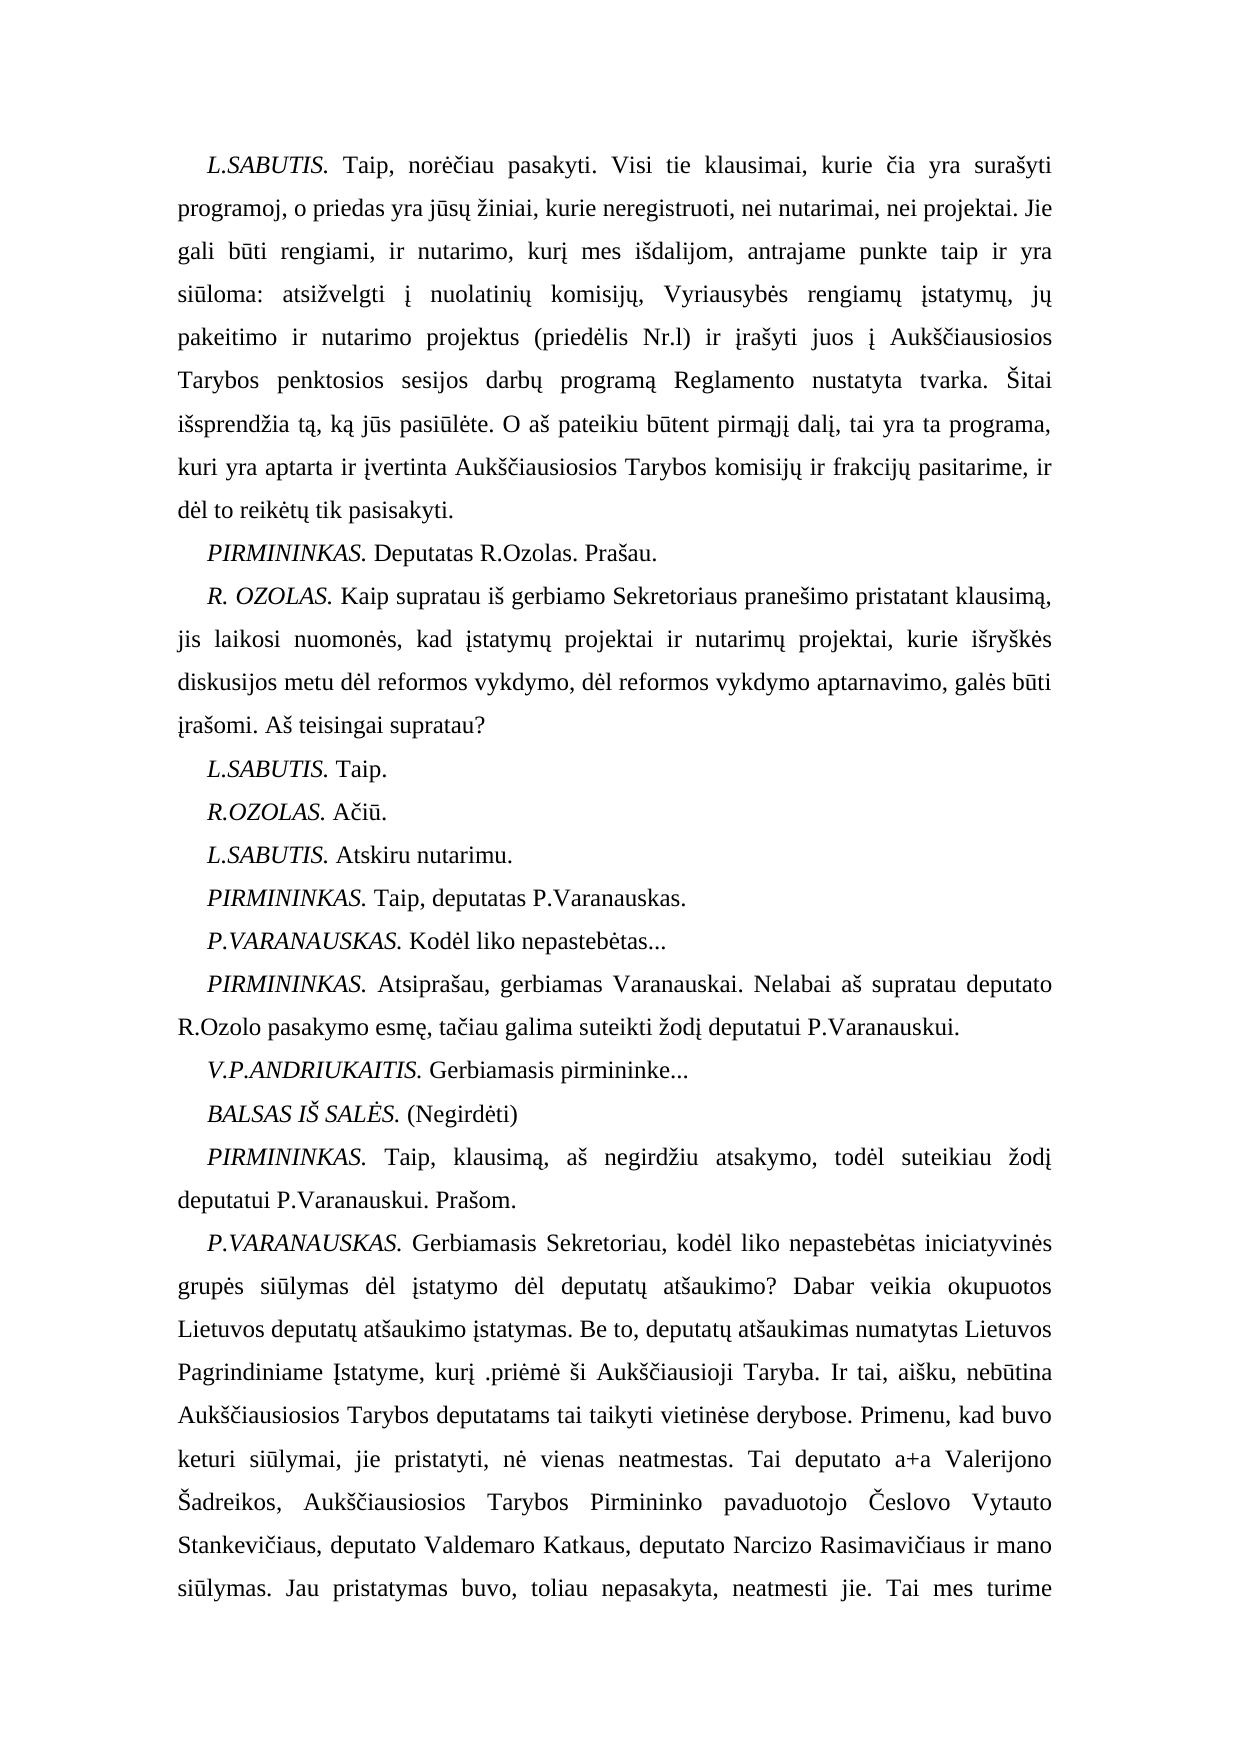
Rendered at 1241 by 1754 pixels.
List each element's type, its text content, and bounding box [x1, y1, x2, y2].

text V.P.ANDRIUKAITIS. Gerbiamasis pirmininke... [177, 1056, 1053, 1084]
text L.SABUTIS. Atskiru nutarimu. [177, 840, 1053, 869]
text PIRMININKAS. Atsiprašau, gerbiamas Varanauskai. Nelabai aš supratau deputato R.Ozolo pasakymo esmę, tačiau galima suteikti žodį deputatui P.Varanauskui. [177, 969, 1053, 1041]
text R.OZOLAS. Ačiū. [177, 797, 1053, 826]
text PIRMININKAS. Deputatas R.Ozolas. Prašau. [177, 538, 1053, 567]
text BALSAS IŠ SALĖS. (Negirdėti) [177, 1099, 1053, 1127]
text PIRMININKAS. Taip, deputatas P.Varanauskas. [177, 883, 1053, 912]
text L.SABUTIS. Taip. [177, 754, 1053, 782]
text P.VARANAUSKAS. Kodėl liko nepastebėtas... [177, 926, 1053, 955]
text R. OZOLAS. Kaip supratau iš gerbiamo Sekretoriaus pranešimo pristatant klausimą, jis laikosi nuomonės, kad įstatymų projektai ir nutarimų projektai, kurie išryškės diskusijos metu dėl reformos vykdymo, dėl reformos vykdymo aptarnavimo, galės būti įrašomi. Aš teisingai supratau? [177, 581, 1053, 739]
text L.SABUTIS. Taip, norėčiau pasakyti. Visi tie klausimai, kurie čia yra surašyti programoj, o priedas yra jūsų žiniai, kurie neregistruoti, nei nutarimai, nei projektai. Jie gali būti rengiami, ir nutarimo, kurį mes išdalijom, antrajame punkte taip ir yra siūloma: atsižvelgti į nuolatinių komisijų, Vyriausybės rengiamų įstatymų, jų pakeitimo ir nutarimo projektus (priedėlis Nr.l) ir įrašyti juos į Aukščiausiosios Tarybos penktosios sesijos darbų programą Reglamento nustatyta tvarka. Šitai išsprendžia tą, ką jūs pasiūlėte. O aš pateikiu būtent pirmąjį dalį, tai yra ta programa, kuri yra aptarta ir įvertinta Aukščiausiosios Tarybos komisijų ir frakcijų pasitarime, ir dėl to reikėtų tik pasisakyti. [177, 150, 1053, 524]
text PIRMININKAS. Taip, klausimą, aš negirdžiu atsakymo, todėl suteikiau žodį deputatui P.Varanauskui. Prašom. [177, 1142, 1053, 1214]
text P.VARANAUSKAS. Gerbiamasis Sekretoriau, kodėl liko nepastebėtas iniciatyvinės grupės siūlymas dėl įstatymo dėl deputatų atšaukimo? Dabar veikia okupuotos Lietuvos deputatų atšaukimo įstatymas. Be to, deputatų atšaukimas numatytas Lietuvos Pagrindiniame Įstatyme, kurį .priėmė ši Aukščiausioji Taryba. Ir tai, aišku, nebūtina Aukščiausiosios Tarybos deputatams tai taikyti vietinėse derybose. Primenu, kad buvo keturi siūlymai, jie pristatyti, nė vienas neatmestas. Tai deputato a+a Valerijono Šadreikos, Aukščiausiosios Tarybos Pirmininko pavaduotojo Česlovo Vytauto Stankevičiaus, deputato Valdemaro Katkaus, deputato Narcizo Rasimavičiaus ir mano siūlymas. Jau pristatymas buvo, toliau nepasakyta, neatmesti jie. Tai mes turime [177, 1228, 1053, 1602]
